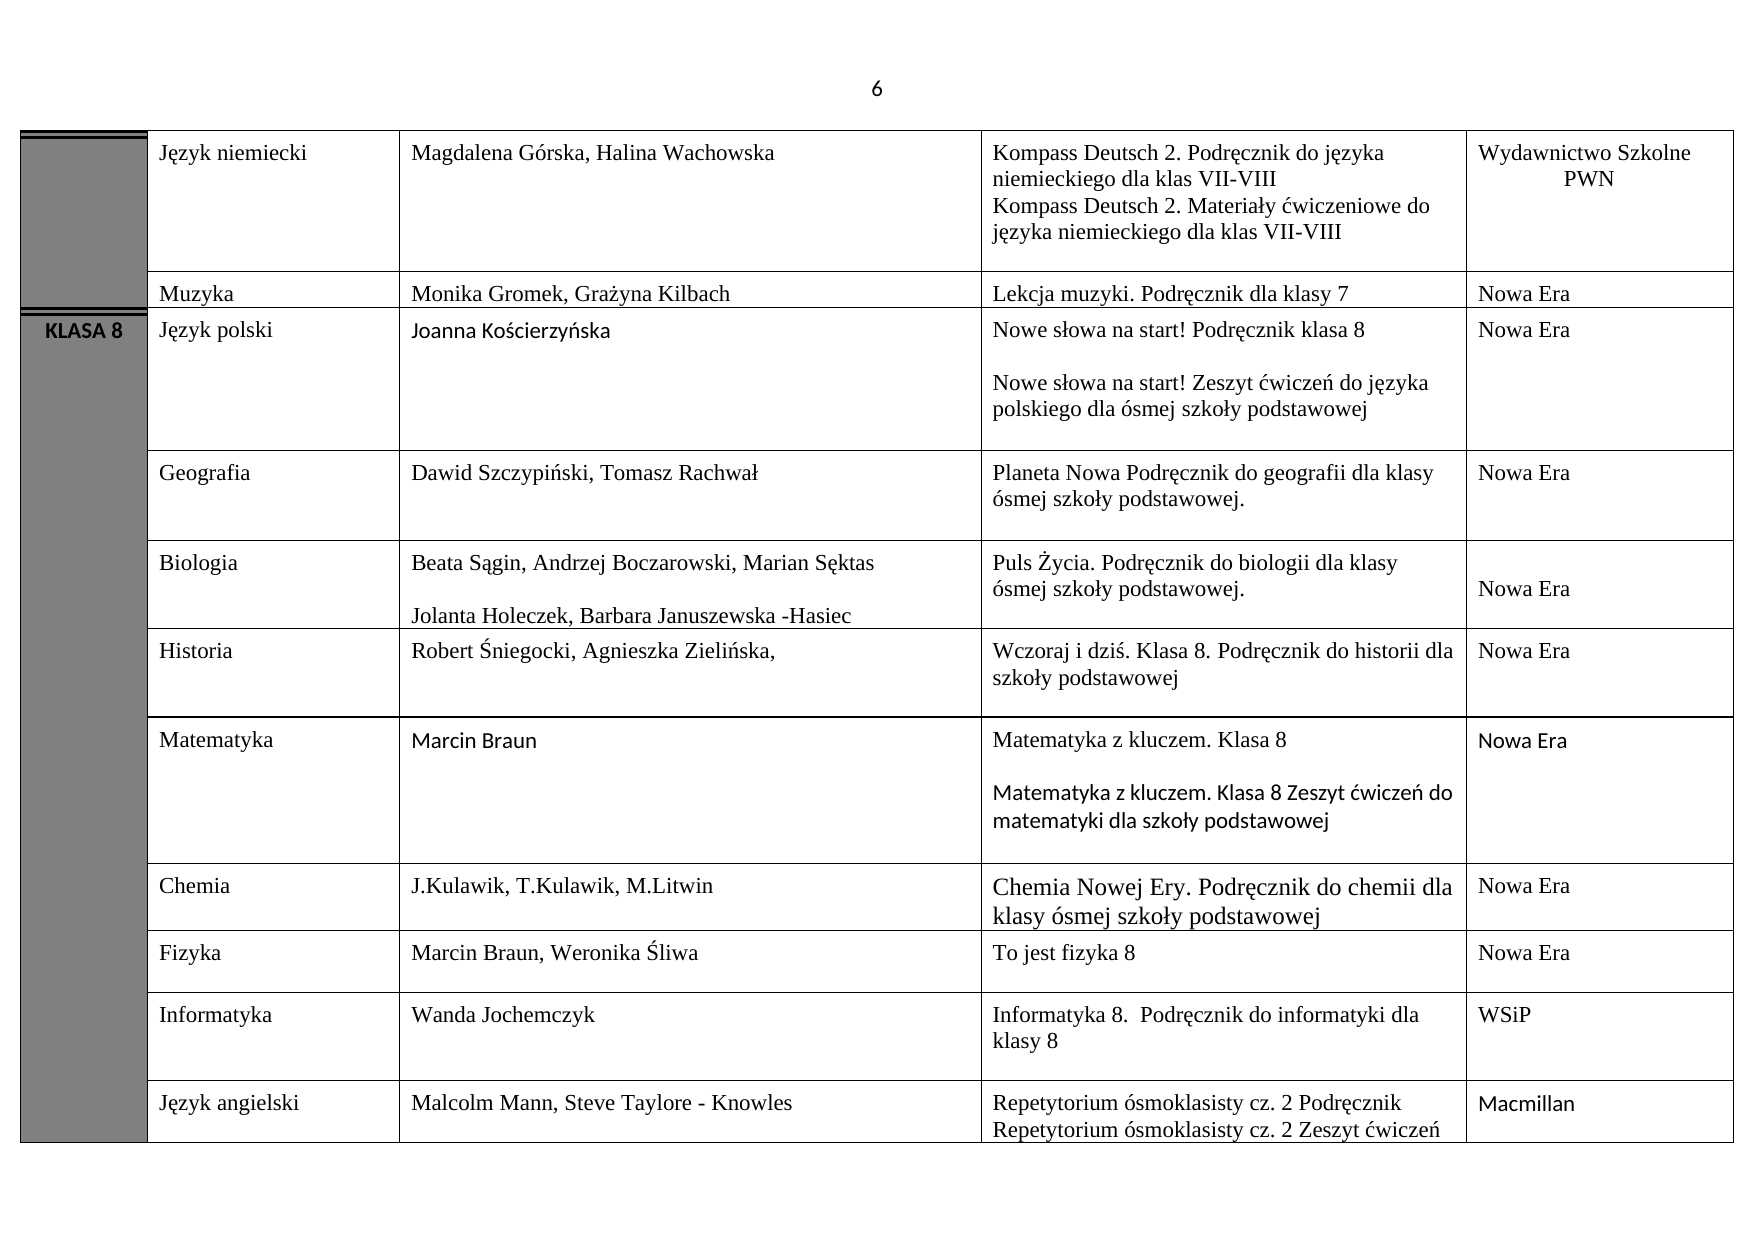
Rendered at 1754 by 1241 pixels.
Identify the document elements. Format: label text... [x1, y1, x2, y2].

table_cell Wydawnictwo Szkolne PWN [1467, 131, 1733, 271]
table_cell Wczoraj i dziś. Klasa 8. Podręcznik do historii dla szkoły podstawowej [982, 629, 1466, 716]
table_cell Nowa Era [1467, 931, 1733, 992]
table_cell Beata Sągin, Andrzej Boczarowski, Marian Sęktas Jolanta Holeczek, Barbara Januszewska -Hasiec [400, 541, 981, 628]
table_cell Marcin Braun, Weronika Śliwa [400, 931, 981, 992]
table_cell Nowa Era [1467, 272, 1733, 307]
table_cell Planeta Nowa Podręcznik do geografii dla klasy ósmej szkoły podstawowej. [982, 451, 1466, 539]
table_cell Joanna Kościerzyńska [400, 308, 981, 449]
table_cell Chemia [148, 864, 399, 929]
table_cell Biologia [148, 541, 399, 628]
table_cell Lekcja muzyki. Podręcznik dla klasy 7 [982, 272, 1466, 307]
table_cell Nowa Era [1467, 718, 1733, 863]
table_cell Nowa Era [1467, 308, 1733, 449]
table_cell Historia [148, 629, 399, 716]
table_cell Język angielski [148, 1081, 399, 1142]
table_cell Marcin Braun [400, 718, 981, 863]
table_cell Nowa Era [1467, 864, 1733, 929]
table_cell Dawid Szczypiński, Tomasz Rachwał [400, 451, 981, 539]
table_cell Informatyka [148, 993, 399, 1080]
table_cell Język niemiecki [148, 131, 399, 271]
table_cell Malcolm Mann, Steve Taylore - Knowles [400, 1081, 981, 1142]
table_cell Chemia Nowej Ery. Podręcznik do chemii dla klasy ósmej szkoły podstawowej [982, 864, 1466, 929]
table_cell Geografia [148, 451, 399, 539]
table_cell Nowe słowa na start! Podręcznik klasa 8 Nowe słowa na start! Zeszyt ćwiczeń do języka polskiego dla ósmej szkoły podstawowej [982, 308, 1466, 449]
table_cell Nowa Era [1467, 541, 1733, 628]
table_cell Nowa Era [1467, 451, 1733, 539]
table_cell Magdalena Górska, Halina Wachowska [400, 131, 981, 271]
table_cell Język polski [148, 308, 399, 449]
table_cell Kompass Deutsch 2. Podręcznik do języka niemieckiego dla klas VII-VIII Kompass Deutsch 2. Materiały ćwiczeniowe do języka niemieckiego dla klas VII-VIII [982, 131, 1466, 271]
table_cell J.Kulawik, T.Kulawik, M.Litwin [400, 864, 981, 929]
table_cell Repetytorium ósmoklasisty cz. 2 Podręcznik Repetytorium ósmoklasisty cz. 2 Zeszyt ćwiczeń [982, 1081, 1466, 1142]
table_cell Matematyka z kluczem. Klasa 8 Matematyka z kluczem. Klasa 8 Zeszyt ćwiczeń do matematyki dla szkoły podstawowej [982, 718, 1466, 863]
table_cell Fizyka [148, 931, 399, 992]
table_cell Matematyka [148, 718, 399, 863]
table_cell Nowa Era [1467, 629, 1733, 716]
table_cell Monika Gromek, Grażyna Kilbach [400, 272, 981, 307]
table_cell To jest fizyka 8 [982, 931, 1466, 992]
table_cell KLASA 8 [21, 316, 147, 1142]
table_cell Informatyka 8. Podręcznik do informatyki dla klasy 8 [982, 993, 1466, 1080]
table_cell Muzyka [148, 272, 399, 307]
table_cell Robert Śniegocki, Agnieszka Zielińska, [400, 629, 981, 716]
table_cell Macmillan [1467, 1081, 1733, 1142]
table_cell WSiP [1467, 993, 1733, 1080]
table_cell Wanda Jochemczyk [400, 993, 981, 1080]
table_cell Puls Życia. Podręcznik do biologii dla klasy ósmej szkoły podstawowej. [982, 541, 1466, 628]
